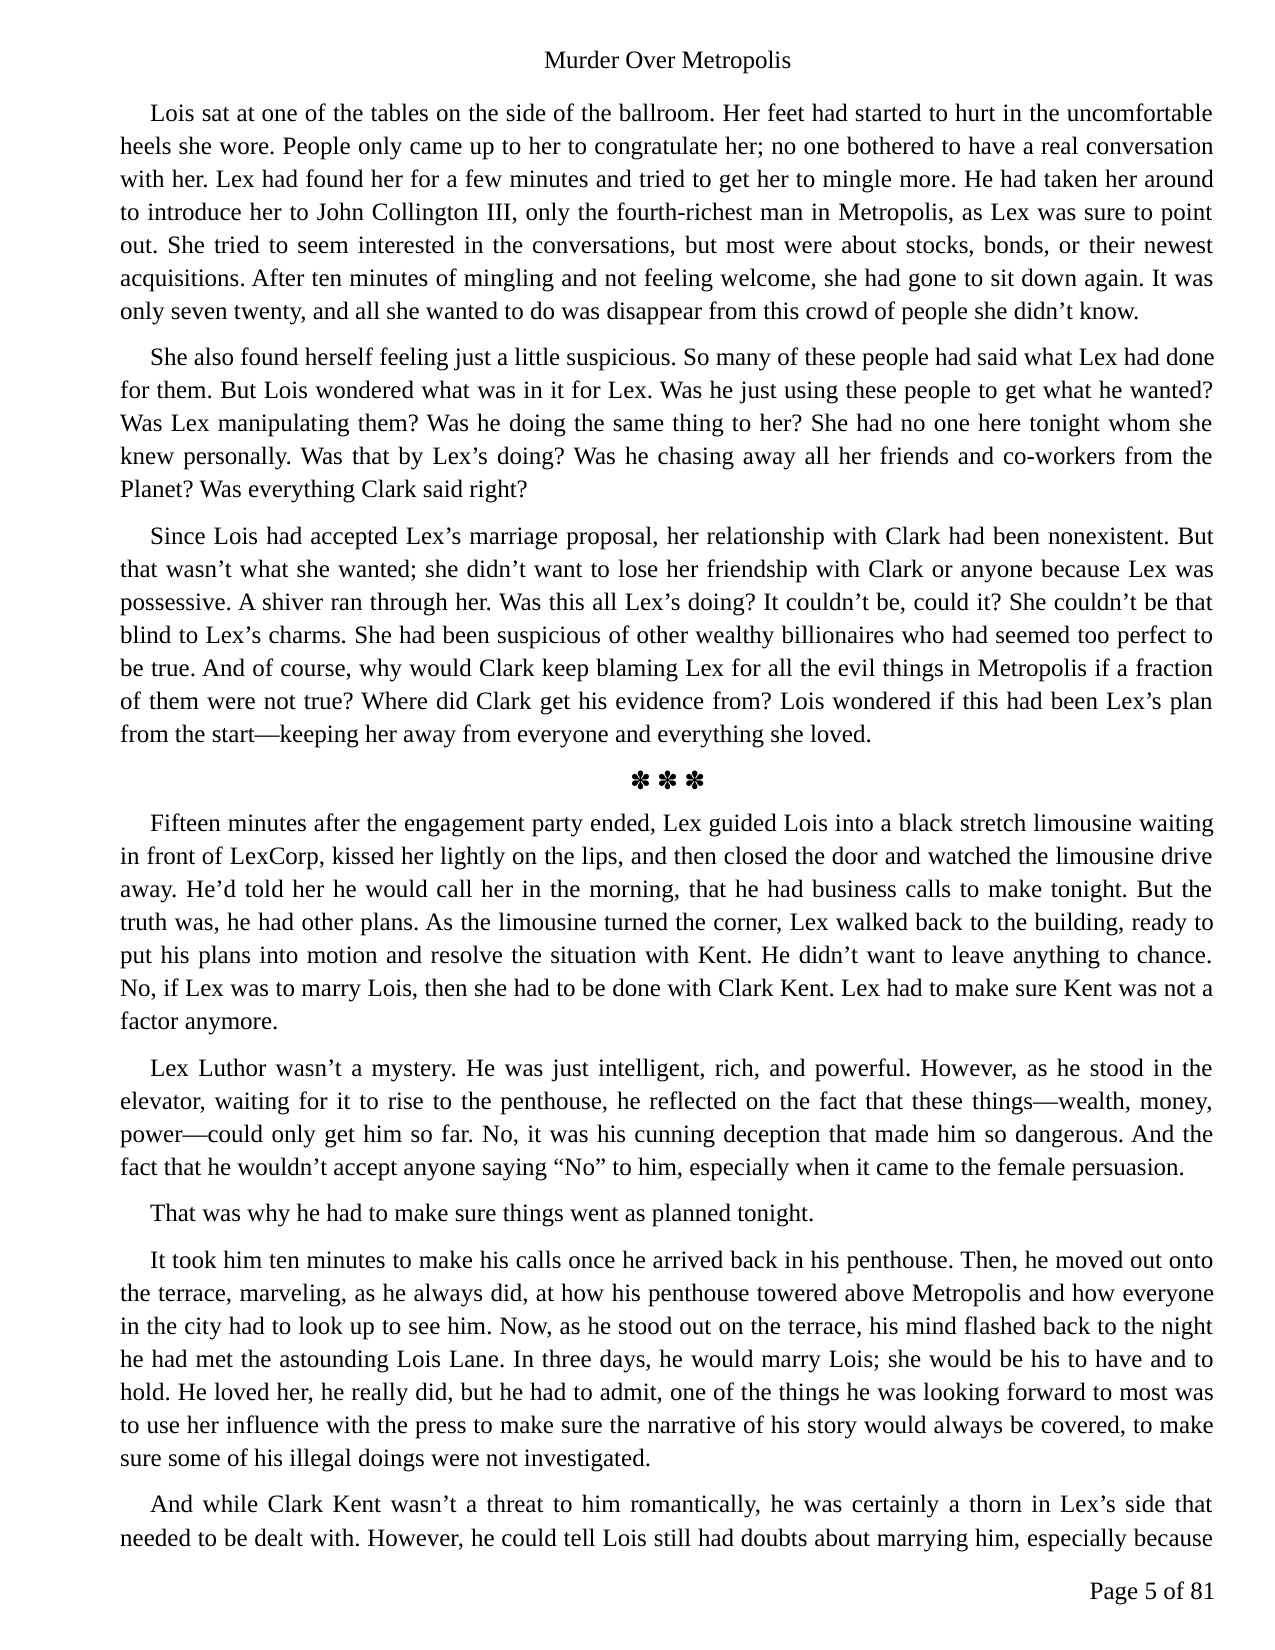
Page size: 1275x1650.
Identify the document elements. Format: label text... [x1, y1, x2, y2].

text And while Clark Kent wasn’t a threat to him romantically, he was certainly a thorn in Lex’s side that needed to be dealt with. However, he could tell Lois still had doubts about marrying him, especially because [120, 1489, 1215, 1551]
text Lois sat at one of the tables on the side of the ballroom. Her feet had started to hurt in the uncomfortable heels she wore. People only came up to her to congratulate her; no one bothered to have a real conversation with her. Lex had found her for a few minutes and tried to get her to mingle more. He had taken her around to introduce her to John Collington III, only the fourth-richest man in Metropolis, as Lex was sure to point out. She tried to seem interested in the conversations, but most were about stocks, bonds, or their newest acquisitions. After ten minutes of mingling and not feeling welcome, she had gone to sit down again. It was only seven twenty, and all she wanted to do was disappear from this crowd of people she didn’t know. [120, 98, 1215, 324]
text Since Lois had accepted Lex’s marriage proposal, her relationship with Clark had been nonexistent. But that wasn’t what she wanted; she didn’t want to lose her friendship with Clark or anyone because Lex was possessive. A shiver ran through her. Was this all Lex’s doing? It couldn’t be, could it? She couldn’t be that blind to Lex’s charms. She had been suspicious of other wealthy billionaires who had seemed too perfect to be true. And of course, why would Clark keep blaming Lex for all the evil things in Metropolis if a fraction of them were not true? Where did Clark get his evidence from? Lois wondered if this had been Lex’s plan from the start—keeping her away from everyone and everything she loved. [120, 521, 1215, 748]
text Lex Luthor wasn’t a mystery. He was just intelligent, rich, and powerful. However, as he stood in the elevator, waiting for it to rise to the penthouse, he reflected on the fact that these things—wealth, money, power—could only get him so far. No, it was his cunning deception that made him so dangerous. And the fact that he wouldn’t accept anyone saying “No” to him, especially when it came to the female persuasion. [120, 1053, 1215, 1181]
text ✽ ✽ ✽ [120, 766, 1215, 794]
text Fifteen minutes after the engagement party ended, Lex guided Lois into a black stretch limousine waiting in front of LexCorp, kissed her lightly on the lips, and then closed the door and watched the limousine drive away. He’d told her he would call her in the morning, that he had business calls to make tonight. But the truth was, he had other plans. As the limousine turned the corner, Lex walked back to the building, ready to put his plans into motion and resolve the situation with Kent. He didn’t want to leave anything to chance. No, if Lex was to marry Lois, then she had to be done with Clark Kent. Lex had to make sure Kent was not a factor anymore. [120, 808, 1215, 1035]
text She also found herself feeling just a little suspicious. So many of these people had said what Lex had done for them. But Lois wondered what was in it for Lex. Was he just using these people to get what he wanted? Was Lex manipulating them? Was he doing the same thing to her? She had no one here tonight whom she knew personally. Was that by Lex’s doing? Was he chasing away all her friends and co-workers from the Planet? Was everything Clark said right? [120, 342, 1215, 503]
text That was why he had to make sure things went as planned tonight. [120, 1198, 1215, 1227]
text It took him ten minutes to make his calls once he arrived back in his penthouse. Then, he moved out onto the terrace, marveling, as he always did, at how his penthouse towered above Metropolis and how everyone in the city had to look up to see him. Now, as he stood out on the terrace, his mind flashed back to the night he had met the astounding Lois Lane. In three days, he would marry Lois; she would be his to have and to hold. He loved her, he really did, but he had to admit, one of the things he was looking forward to most was to use her influence with the press to make sure the narrative of his story would always be covered, to make sure some of his illegal doings were not investigated. [120, 1245, 1215, 1472]
